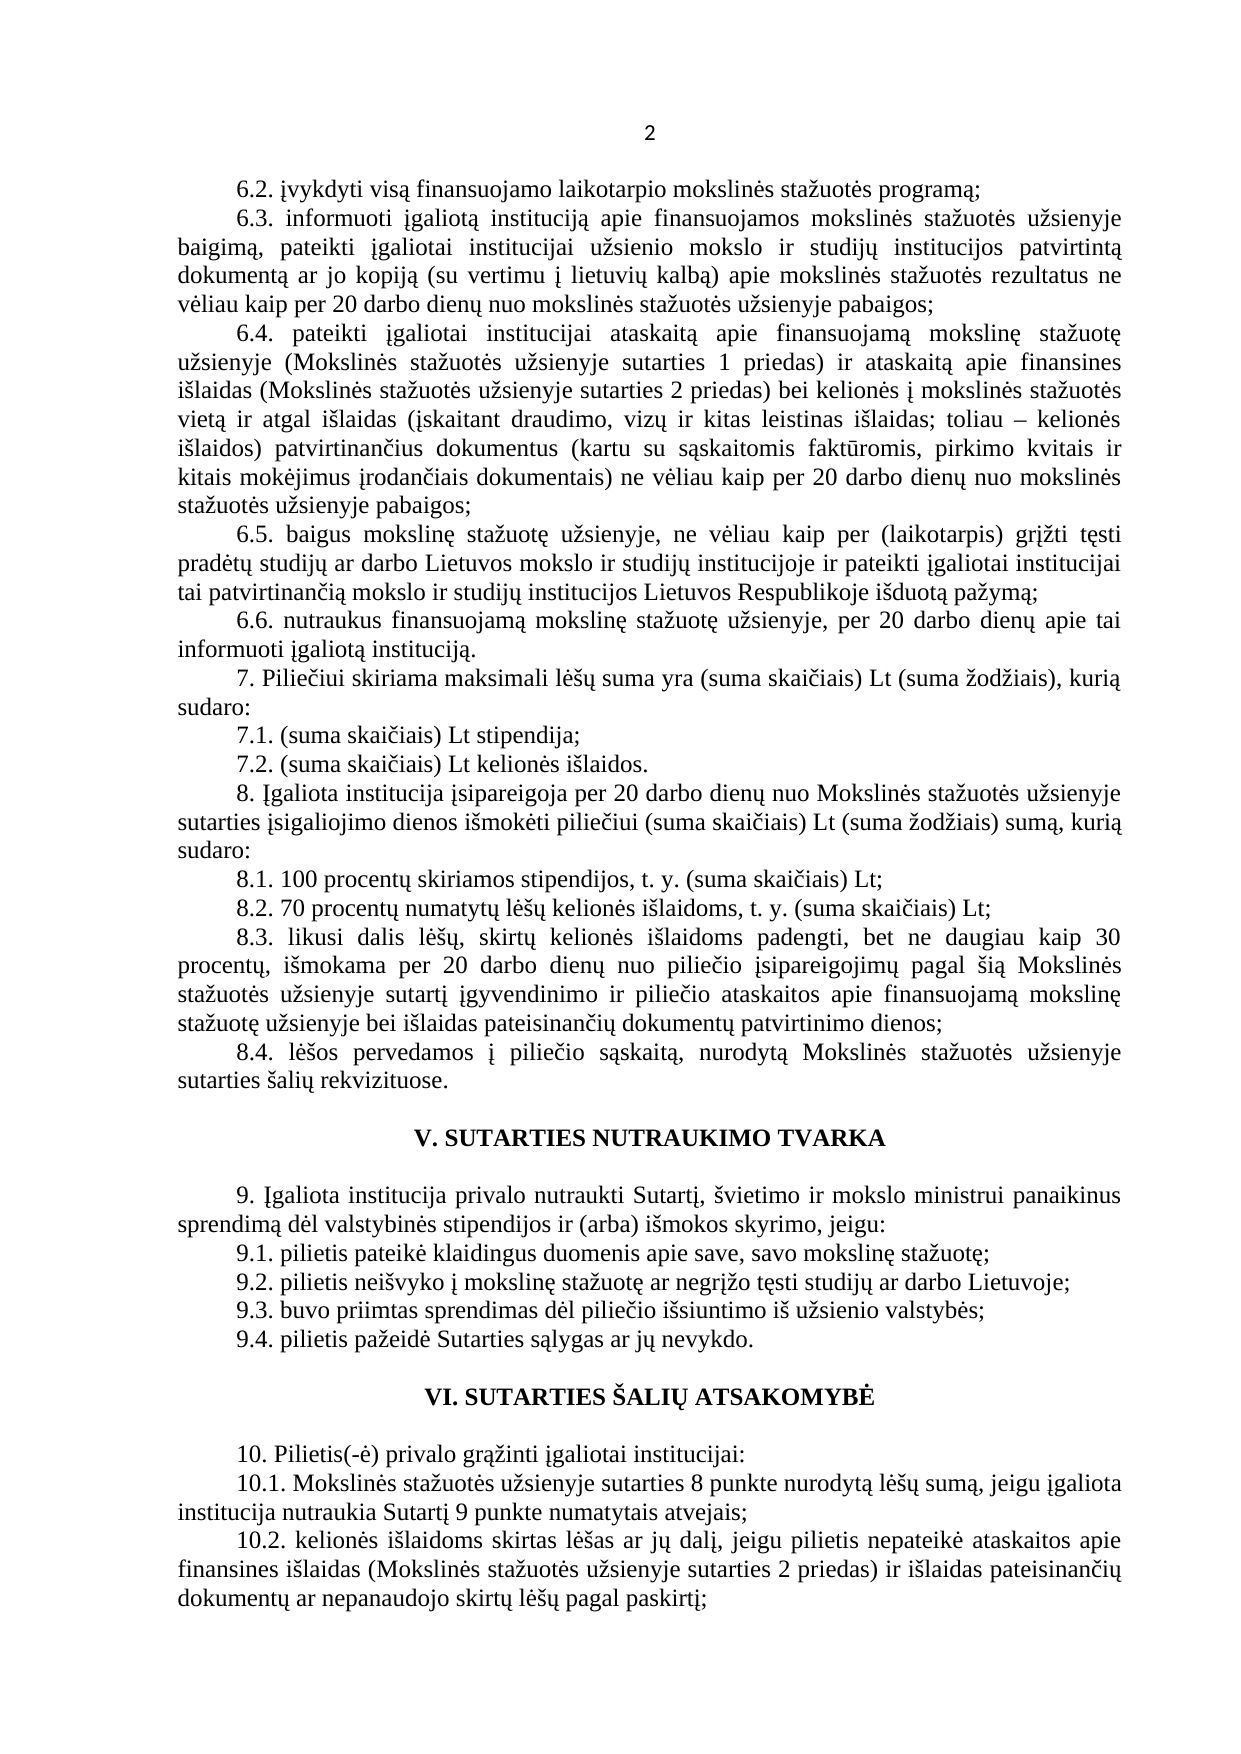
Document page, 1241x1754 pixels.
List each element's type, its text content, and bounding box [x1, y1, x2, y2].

text 10.2. kelionės išlaidoms skirtas lėšas ar jų dalį, jeigu pilietis nepateikė ataskaitos apie finansines išlaidas (Mokslinės stažuotės užsienyje sutarties 2 priedas) ir išlaidas pateisinančių dokumentų ar nepanaudojo skirtų lėšų pagal paskirtį; [177, 1525, 1122, 1612]
text 8.2. 70 procentų numatytų lėšų kelionės išlaidoms, t. y. (suma skaičiais) Lt; [177, 893, 1122, 922]
text 9. Įgaliota institucija privalo nutraukti Sutartį, švietimo ir mokslo ministrui panaikinus sprendimą dėl valstybinės stipendijos ir (arba) išmokos skyrimo, jeigu: [177, 1180, 1122, 1238]
text 8. Įgaliota institucija įsipareigoja per 20 darbo dienų nuo Mokslinės stažuotės užsienyje sutarties įsigaliojimo dienos išmokėti piliečiui (suma skaičiais) Lt (suma žodžiais) sumą, kurią sudaro: [177, 778, 1122, 864]
text 9.1. pilietis pateikė klaidingus duomenis apie save, savo mokslinę stažuotę; [177, 1238, 1122, 1267]
text 8.4. lėšos pervedamos į piliečio sąskaitą, nurodytą Mokslinės stažuotės užsienyje sutarties šalių rekvizituose. [177, 1037, 1122, 1094]
text V. SUTARTIES NUTRAUKIMO TVARKA [177, 1123, 1122, 1152]
text 8.1. 100 procentų skiriamos stipendijos, t. y. (suma skaičiais) Lt; [177, 864, 1122, 893]
text 9.4. pilietis pažeidė Sutarties sąlygas ar jų nevykdo. [177, 1324, 1122, 1353]
text 6.3. informuoti įgaliotą instituciją apie finansuojamos mokslinės stažuotės užsienyje baigimą, pateikti įgaliotai institucijai užsienio mokslo ir studijų institucijos patvirtintą dokumentą ar jo kopiją (su vertimu į lietuvių kalbą) apie mokslinės stažuotės rezultatus ne vėliau kaip per 20 darbo dienų nuo mokslinės stažuotės užsienyje pabaigos; [177, 203, 1122, 318]
text 8.3. likusi dalis lėšų, skirtų kelionės išlaidoms padengti, bet ne daugiau kaip 30 procentų, išmokama per 20 darbo dienų nuo piliečio įsipareigojimų pagal šią Mokslinės stažuotės užsienyje sutartį įgyvendinimo ir piliečio ataskaitos apie finansuojamą mokslinę stažuotę užsienyje bei išlaidas pateisinančių dokumentų patvirtinimo dienos; [177, 922, 1122, 1037]
text 10.1. Mokslinės stažuotės užsienyje sutarties 8 punkte nurodytą lėšų sumą, jeigu įgaliota institucija nutraukia Sutartį 9 punkte numatytais atvejais; [177, 1468, 1122, 1525]
text 9.3. buvo priimtas sprendimas dėl piliečio išsiuntimo iš užsienio valstybės; [177, 1295, 1122, 1324]
text 9.2. pilietis neišvyko į mokslinę stažuotę ar negrįžo tęsti studijų ar darbo Lietuvoje; [177, 1267, 1122, 1295]
text 10. Pilietis(-ė) privalo grąžinti įgaliotai institucijai: [177, 1439, 1122, 1468]
text 6.2. įvykdyti visą finansuojamo laikotarpio mokslinės stažuotės programą; [177, 174, 1122, 203]
text 6.4. pateikti įgaliotai institucijai ataskaitą apie finansuojamą mokslinę stažuotę užsienyje (Mokslinės stažuotės užsienyje sutarties 1 priedas) ir ataskaitą apie finansines išlaidas (Mokslinės stažuotės užsienyje sutarties 2 priedas) bei kelionės į mokslinės stažuotės vietą ir atgal išlaidas (įskaitant draudimo, vizų ir kitas leistinas išlaidas; toliau – kelionės išlaidos) patvirtinančius dokumentus (kartu su sąskaitomis faktūromis, pirkimo kvitais ir kitais mokėjimus įrodančiais dokumentais) ne vėliau kaip per 20 darbo dienų nuo mokslinės stažuotės užsienyje pabaigos; [177, 318, 1122, 519]
text 7. Piliečiui skiriama maksimali lėšų suma yra (suma skaičiais) Lt (suma žodžiais), kurią sudaro: [177, 663, 1122, 720]
text 6.5. baigus mokslinę stažuotę užsienyje, ne vėliau kaip per (laikotarpis) grįžti tęsti pradėtų studijų ar darbo Lietuvos mokslo ir studijų institucijoje ir pateikti įgaliotai institucijai tai patvirtinančią mokslo ir studijų institucijos Lietuvos Respublikoje išduotą pažymą; [177, 519, 1122, 605]
text 6.6. nutraukus finansuojamą mokslinę stažuotę užsienyje, per 20 darbo dienų apie tai informuoti įgaliotą instituciją. [177, 605, 1122, 663]
text 7.1. (suma skaičiais) Lt stipendija; [177, 720, 1122, 749]
text 7.2. (suma skaičiais) Lt kelionės išlaidos. [177, 749, 1122, 778]
text VI. SUTARTIES ŠALIŲ ATSAKOMYBĖ [177, 1382, 1122, 1410]
